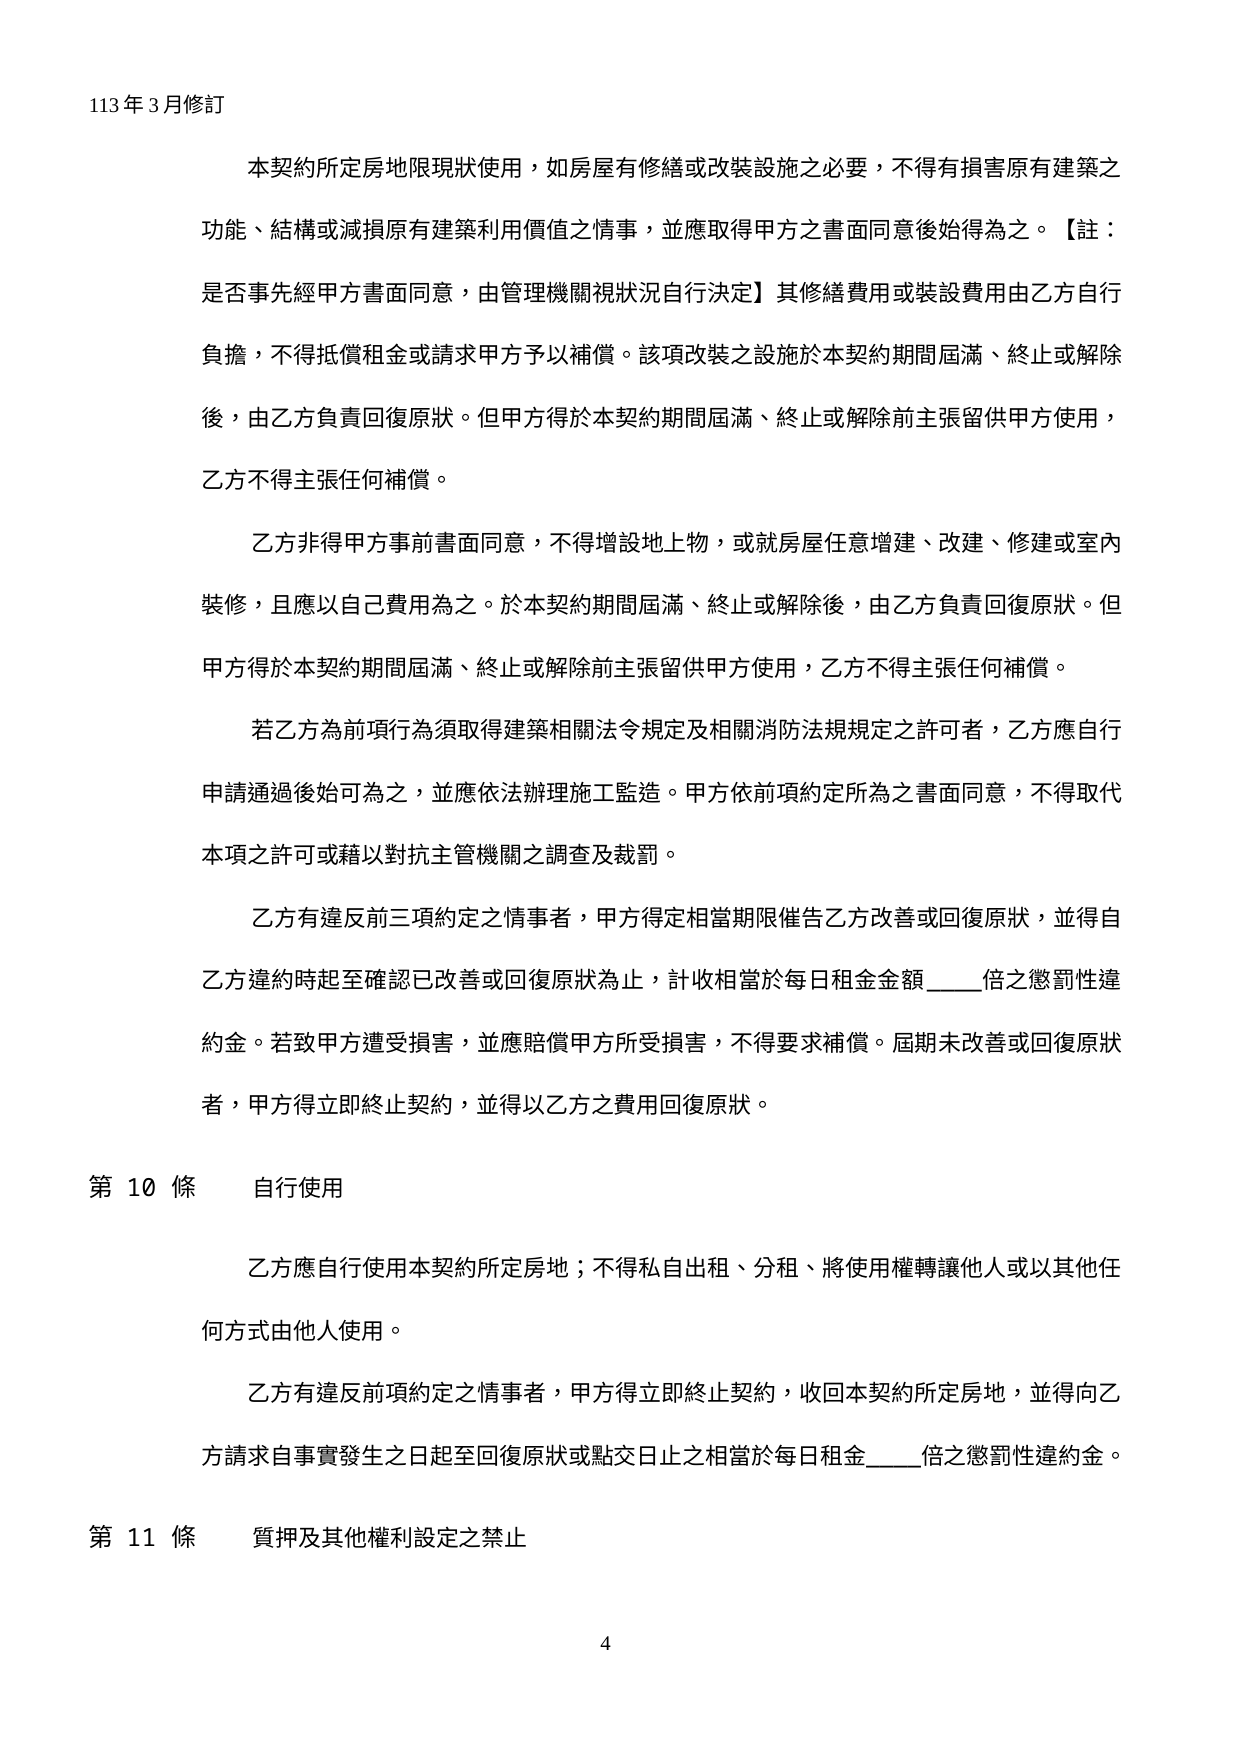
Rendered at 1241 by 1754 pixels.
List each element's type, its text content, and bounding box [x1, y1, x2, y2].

list 質押及其他權利設定之禁止 [89, 1494, 1122, 1557]
text 乙方應自行使用本契約所定房地；不得私自出租、分租、將使用權轉讓他人或以其他任何方式由他人使用。 [201, 1225, 1122, 1350]
text 乙方有違反前三項約定之情事者，甲方得定相當期限催告乙方改善或回復原狀，並得自乙方違約時起至確認已改善或回復原狀為止，計收相當於每日租金金額____倍之懲罰性違約金。若致甲方遭受損害，並應賠償甲方所受損害，不得要求補償。屆期未改善或回復原狀者，甲方得立即終止契約，並得以乙方之費用回復原狀。 [201, 875, 1122, 1125]
list 自行使用 [89, 1144, 1122, 1206]
text 乙方有違反前項約定之情事者，甲方得立即終止契約，收回本契約所定房地，並得向乙方請求自事實發生之日起至回復原狀或點交日止之相當於每日租金____倍之懲罰性違約金。 [201, 1350, 1122, 1475]
text 本契約所定房地限現狀使用，如房屋有修繕或改裝設施之必要，不得有損害原有建築之功能、結構或減損原有建築利用價值之情事，並應取得甲方之書面同意後始得為之。【註：是否事先經甲方書面同意，由管理機關視狀況自行決定】其修繕費用或裝設費用由乙方自行負擔，不得抵償租金或請求甲方予以補償。該項改裝之設施於本契約期間屆滿、終止或解除後，由乙方負責回復原狀。但甲方得於本契約期間屆滿、終止或解除前主張留供甲方使用，乙方不得主張任何補償。 [201, 125, 1122, 500]
text 乙方非得甲方事前書面同意，不得增設地上物，或就房屋任意增建、改建、修建或室內裝修，且應以自己費用為之。於本契約期間屆滿、終止或解除後，由乙方負責回復原狀。但甲方得於本契約期間屆滿、終止或解除前主張留供甲方使用，乙方不得主張任何補償。 [201, 500, 1122, 687]
text 若乙方為前項行為須取得建築相關法令規定及相關消防法規規定之許可者，乙方應自行申請通過後始可為之，並應依法辦理施工監造。甲方依前項約定所為之書面同意，不得取代本項之許可或藉以對抗主管機關之調查及裁罰。 [201, 687, 1122, 875]
